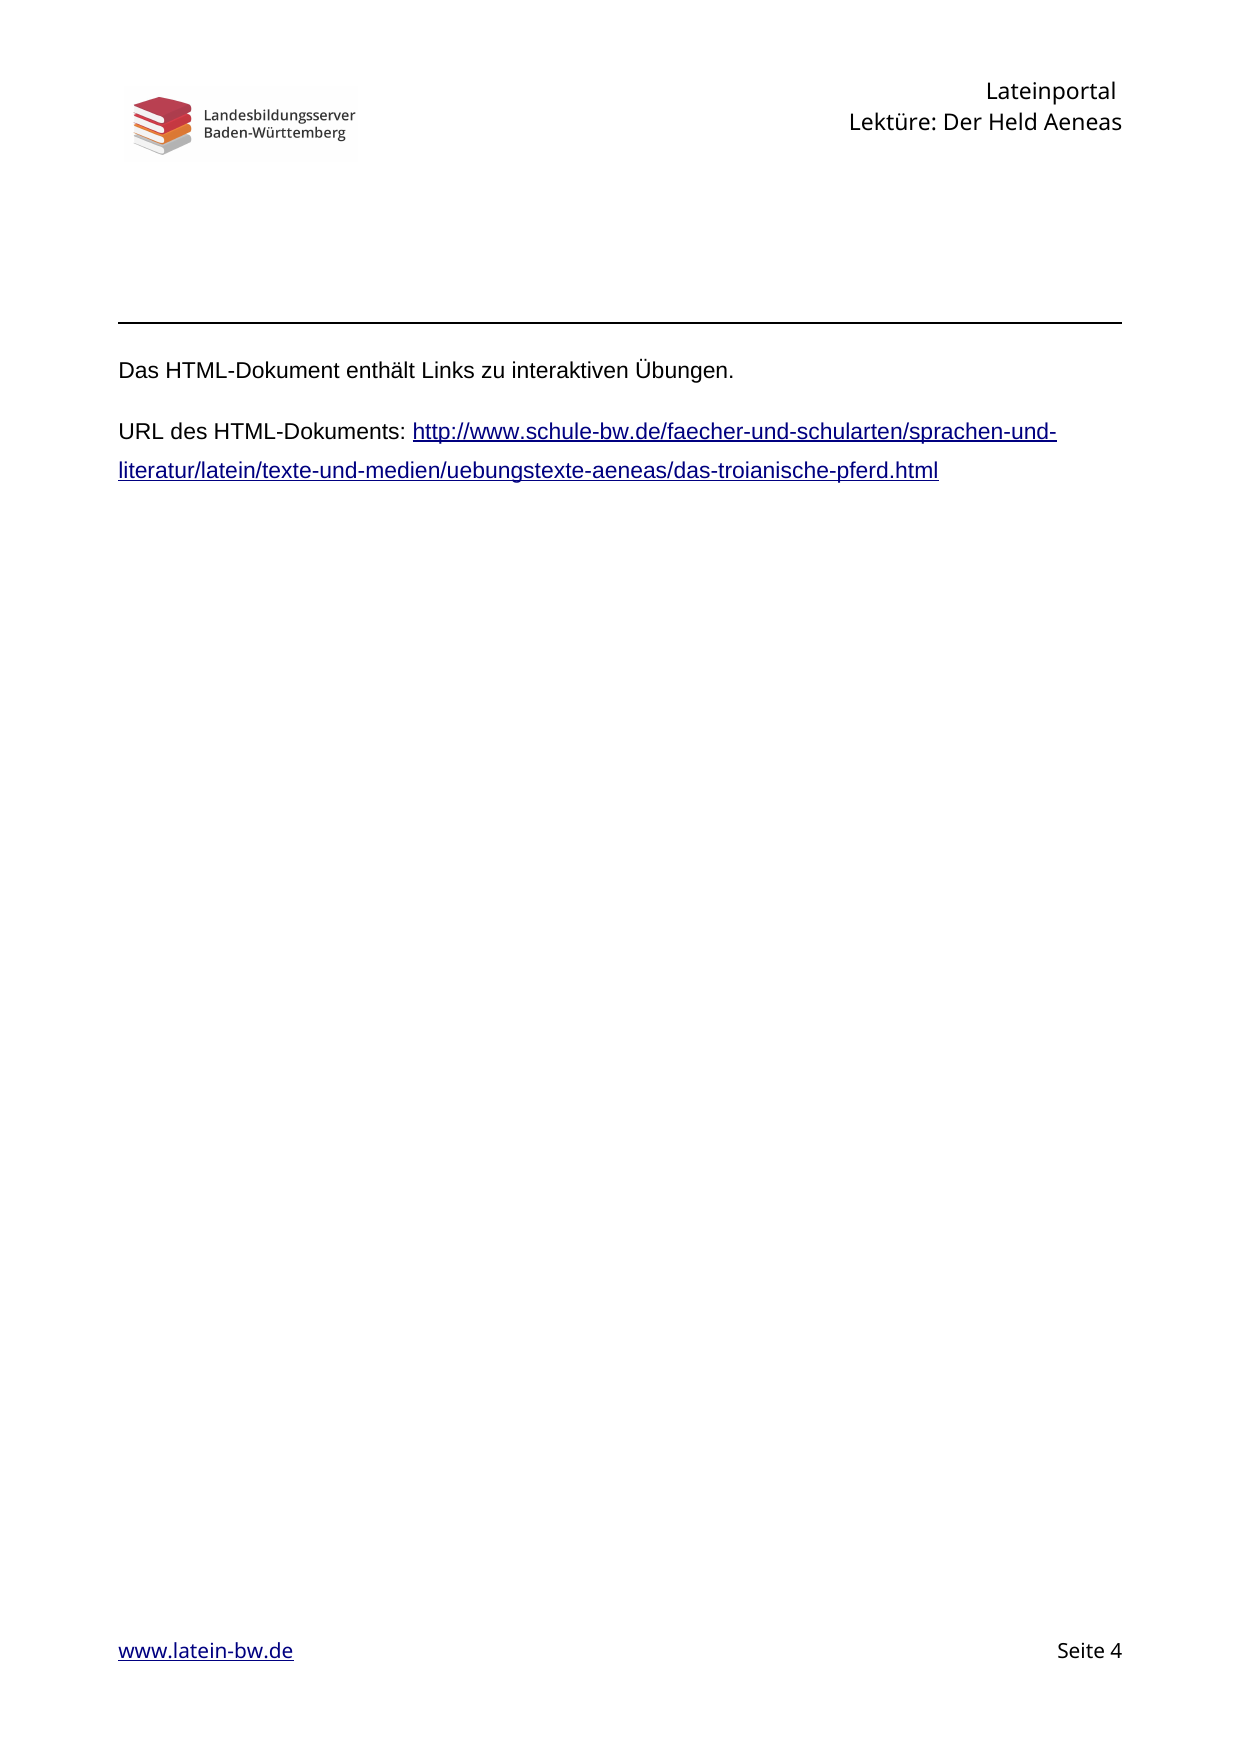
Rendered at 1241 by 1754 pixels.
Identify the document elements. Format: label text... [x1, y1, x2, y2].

text Das HTML-Dokument enthält Links zu interaktiven Übungen. [118, 357, 1122, 384]
picture [124, 86, 359, 162]
text URL des HTML-Dokuments: http://www.schule-bw.de/faecher-und-schularten/sprachen-und-literatur/latein/texte-und-medien/uebungstexte-aeneas/das-troianische-pferd.html [118, 418, 1122, 483]
